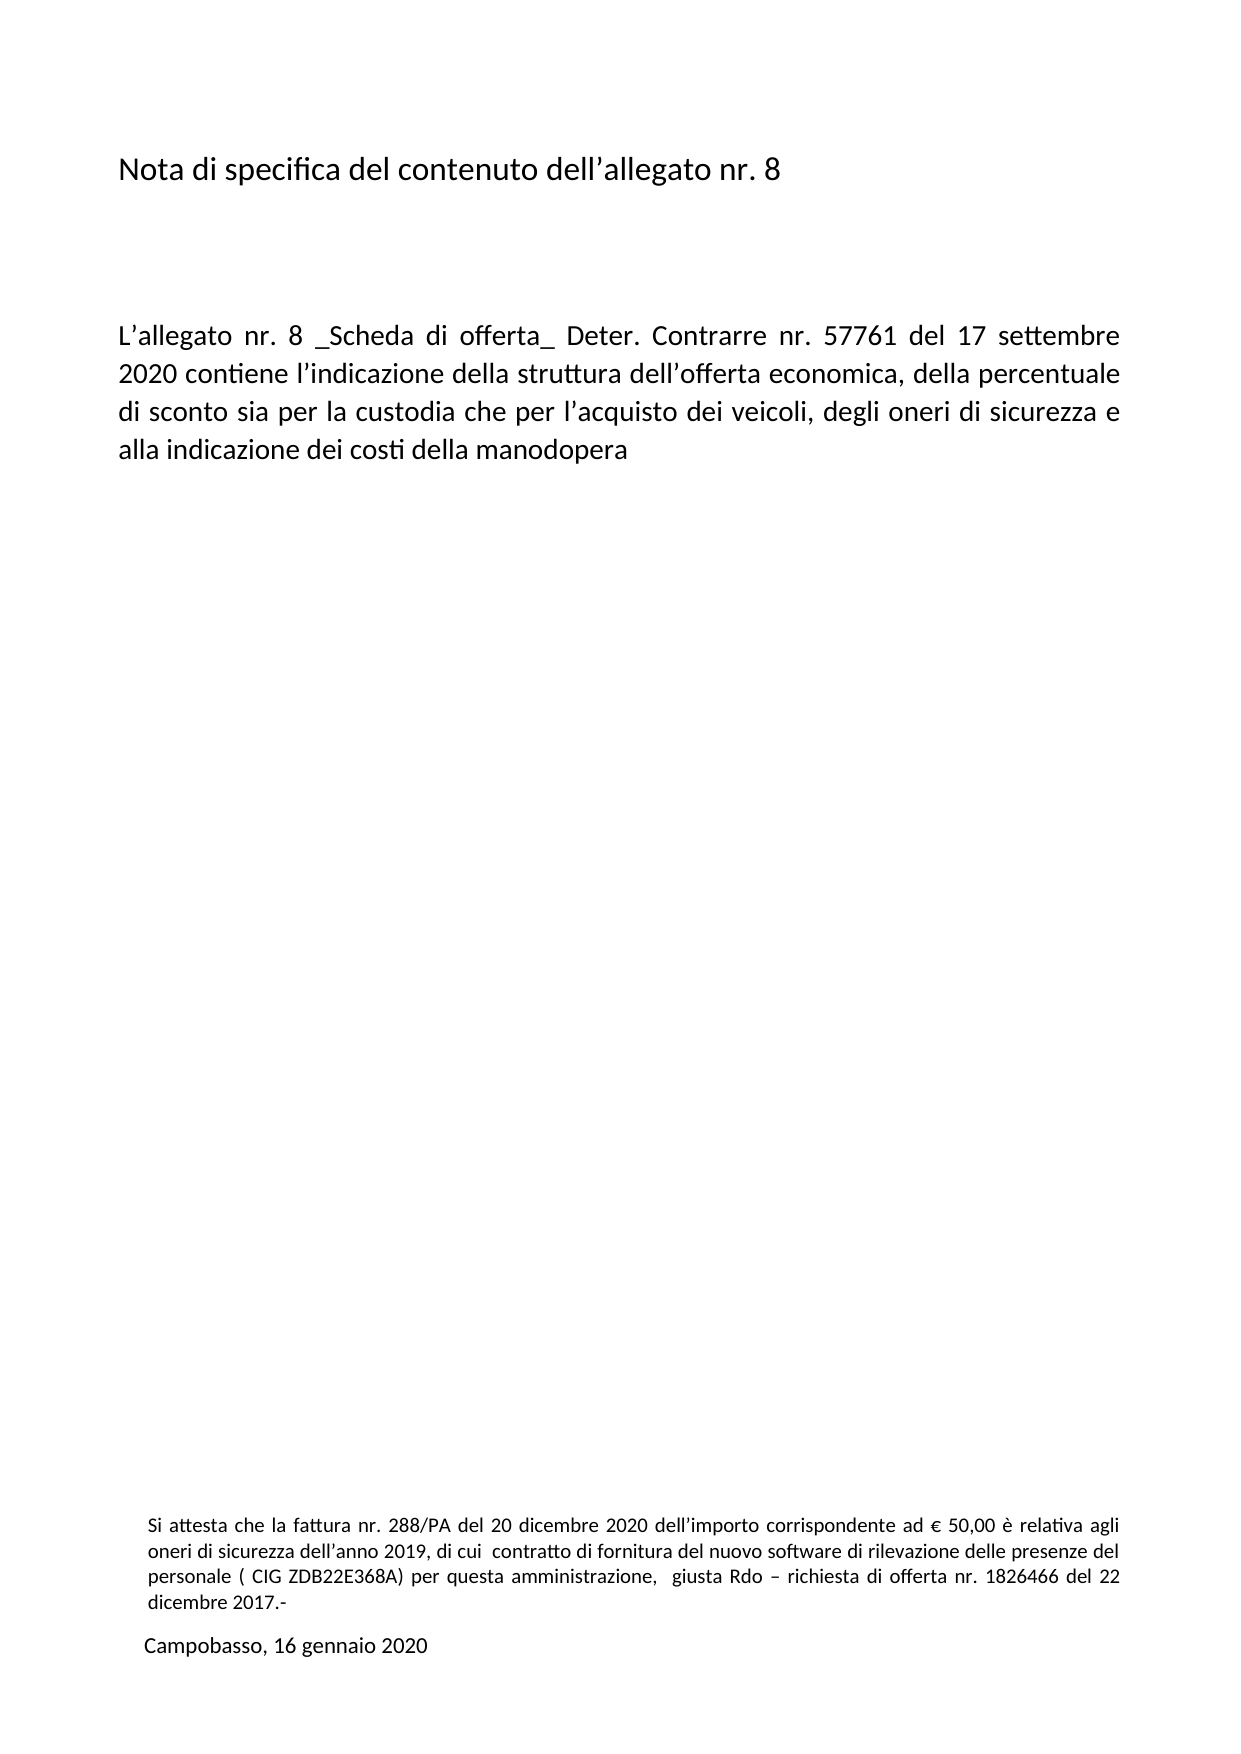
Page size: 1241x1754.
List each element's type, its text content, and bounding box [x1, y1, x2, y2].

text Si attesta che la fattura nr. 288/PA del 20 dicembre 2020 dell’importo corrispondente ad € 50,00 è relativa agli oneri di sicurezza dell’anno 2019, di cui contratto di fornitura del nuovo software di rilevazione delle presenze del personale ( CIG ZDB22E368A) per questa amministrazione, giusta Rdo – richiesta di offerta nr. 1826466 del 22 dicembre 2017.- [103, 1510, 1122, 1614]
text L’allegato nr. 8 _Scheda di offerta_ Deter. Contrarre nr. 57761 del 17 settembre 2020 contiene l’indicazione della struttura dell’offerta economica, della percentuale di sconto sia per la custodia che per l’acquisto dei veicoli, degli oneri di sicurezza e alla indicazione dei costi della manodopera [118, 317, 1122, 467]
text Campobasso, 16 gennaio 2020 [118, 1631, 1122, 1659]
text Nota di specifica del contenuto dell’allegato nr. 8 [118, 148, 1122, 188]
